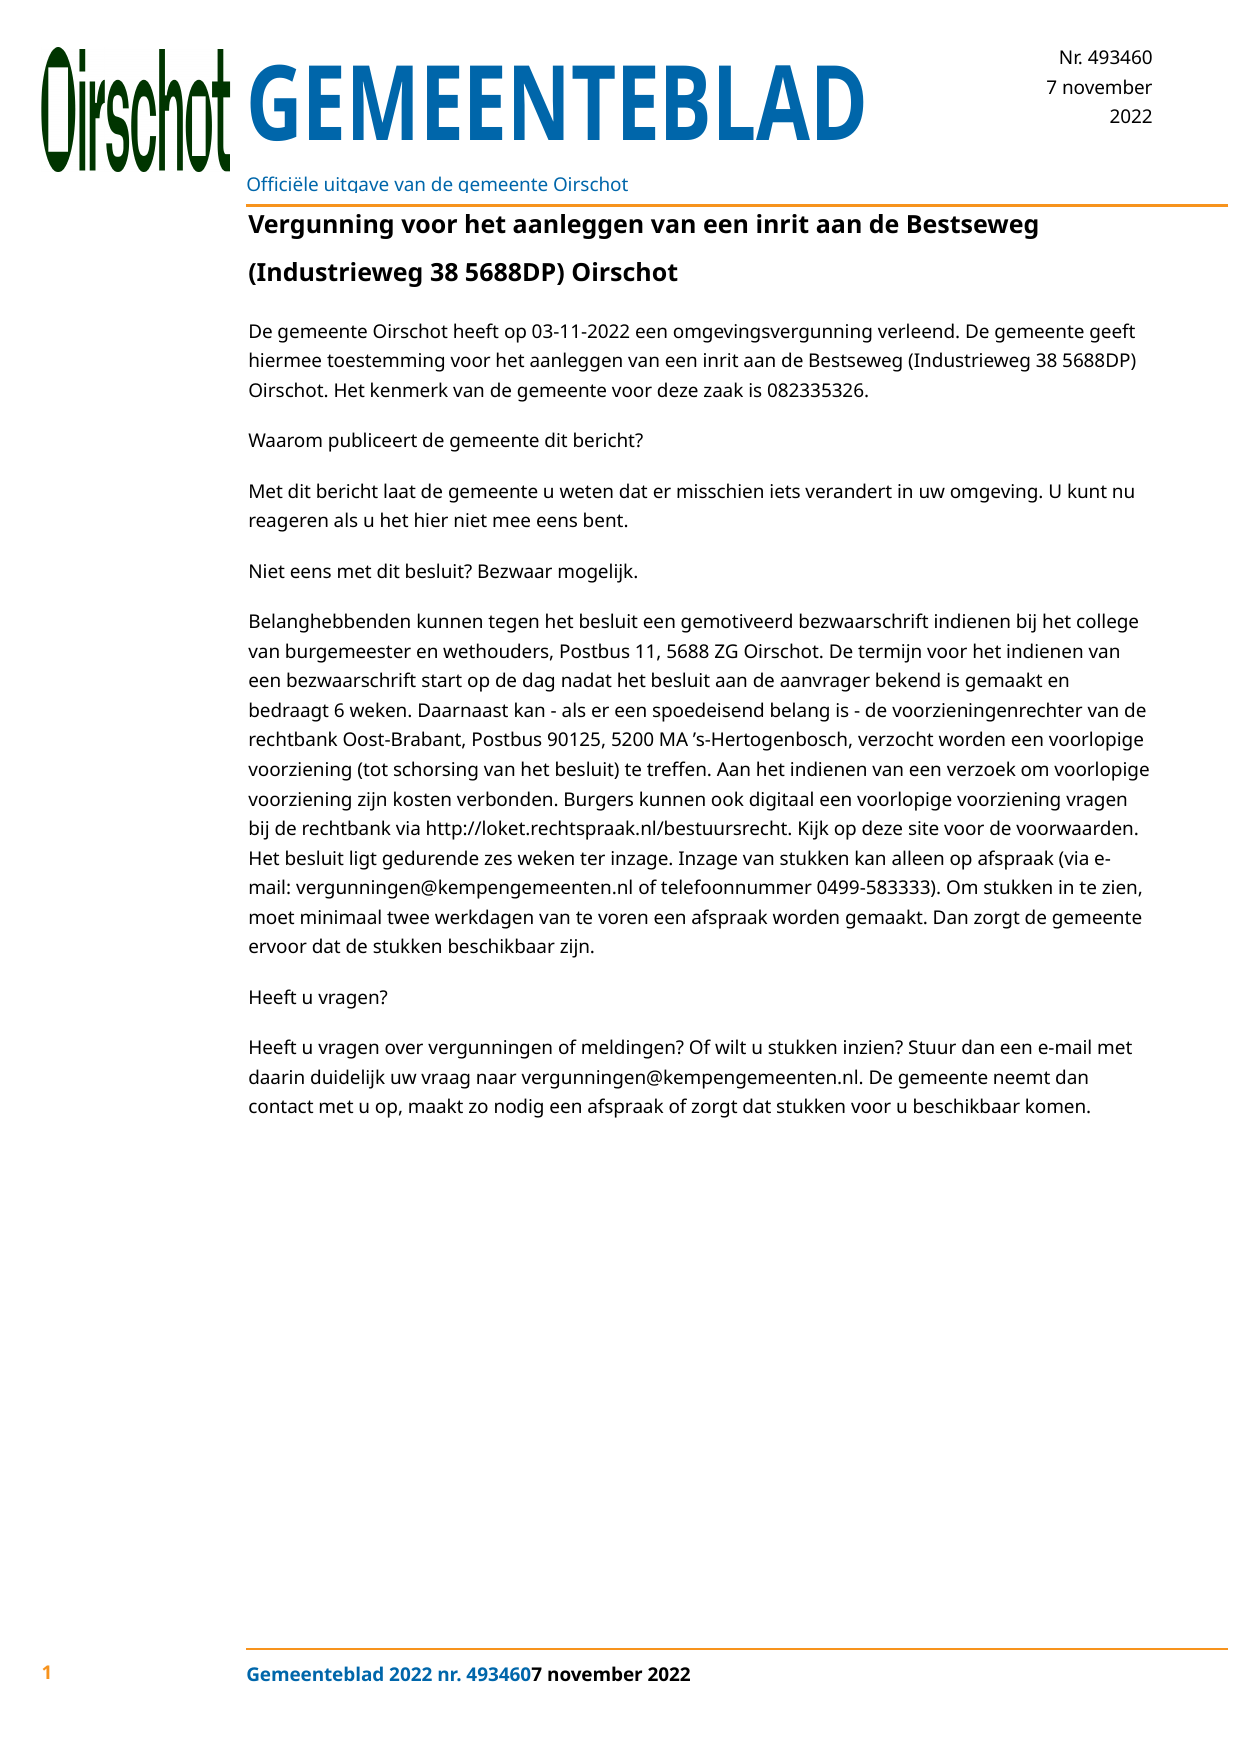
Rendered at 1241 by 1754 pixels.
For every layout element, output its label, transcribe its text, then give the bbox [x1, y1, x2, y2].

text De gemeente Oirschot heeft op 03-11-2022 een omgevingsvergunning verleend. De gemeente geeft hiermee toestemming voor het aanleggen van een inrit aan de Bestseweg (Industrieweg 38 5688DP) Oirschot. Het kenmerk van de gemeente voor deze zaak is 082335326. [248, 318, 1152, 403]
text Belanghebbenden kunnen tegen het besluit een gemotiveerd bezwaarschrift indienen bij het college van burgemeester en wethouders, Postbus 11, 5688 ZG Oirschot. De termijn voor het indienen van een bezwaarschrift start op de dag nadat het besluit aan de aanvrager bekend is gemaakt en bedraagt 6 weken. Daarnaast kan - als er een spoedeisend belang is - de voorzieningenrechter van de rechtbank Oost-Brabant, Postbus 90125, 5200 MA ’s-Hertogenbosch, verzocht worden een voorlopige voorziening (tot schorsing van het besluit) te treffen. Aan het indienen van een verzoek om voorlopige voorziening zijn kosten verbonden. Burgers kunnen ook digitaal een voorlopige voorziening vragen bij de rechtbank via http://loket.rechtspraak.nl/bestuursrecht. Kijk op deze site voor de voorwaarden. Het besluit ligt gedurende zes weken ter inzage. Inzage van stukken kan alleen op afspraak (via e-mail: vergunningen@kempengemeenten.nl of telefoonnummer 0499-583333). Om stukken in te zien, moet minimaal twee werkdagen van te voren een afspraak worden gemaakt. Dan zorgt de gemeente ervoor dat de stukken beschikbaar zijn. [248, 608, 1152, 959]
picture [41, 47, 231, 172]
text Niet eens met dit besluit? Bezwaar mogelijk. [248, 558, 1152, 584]
text Heeft u vragen? [248, 984, 1152, 1010]
text Met dit bericht laat de gemeente u weten dat er misschien iets verandert in uw omgeving. U kunt nu reageren als u het hier niet mee eens bent. [248, 478, 1152, 533]
text Vergunning voor het aanleggen van een inrit aan de Bestseweg (Industrieweg 38 5688DP) Oirschot [248, 207, 1152, 288]
text Heeft u vragen over vergunningen of meldingen? Of wilt u stukken inzien? Stuur dan een e-mail met daarin duidelijk uw vraag naar vergunningen@kempengemeenten.nl. De gemeente neemt dan contact met u op, maakt zo nodig een afspraak of zorgt dat stukken voor u beschikbaar komen. [248, 1034, 1152, 1119]
text Waarom publiceert de gemeente dit bericht? [248, 427, 1152, 453]
